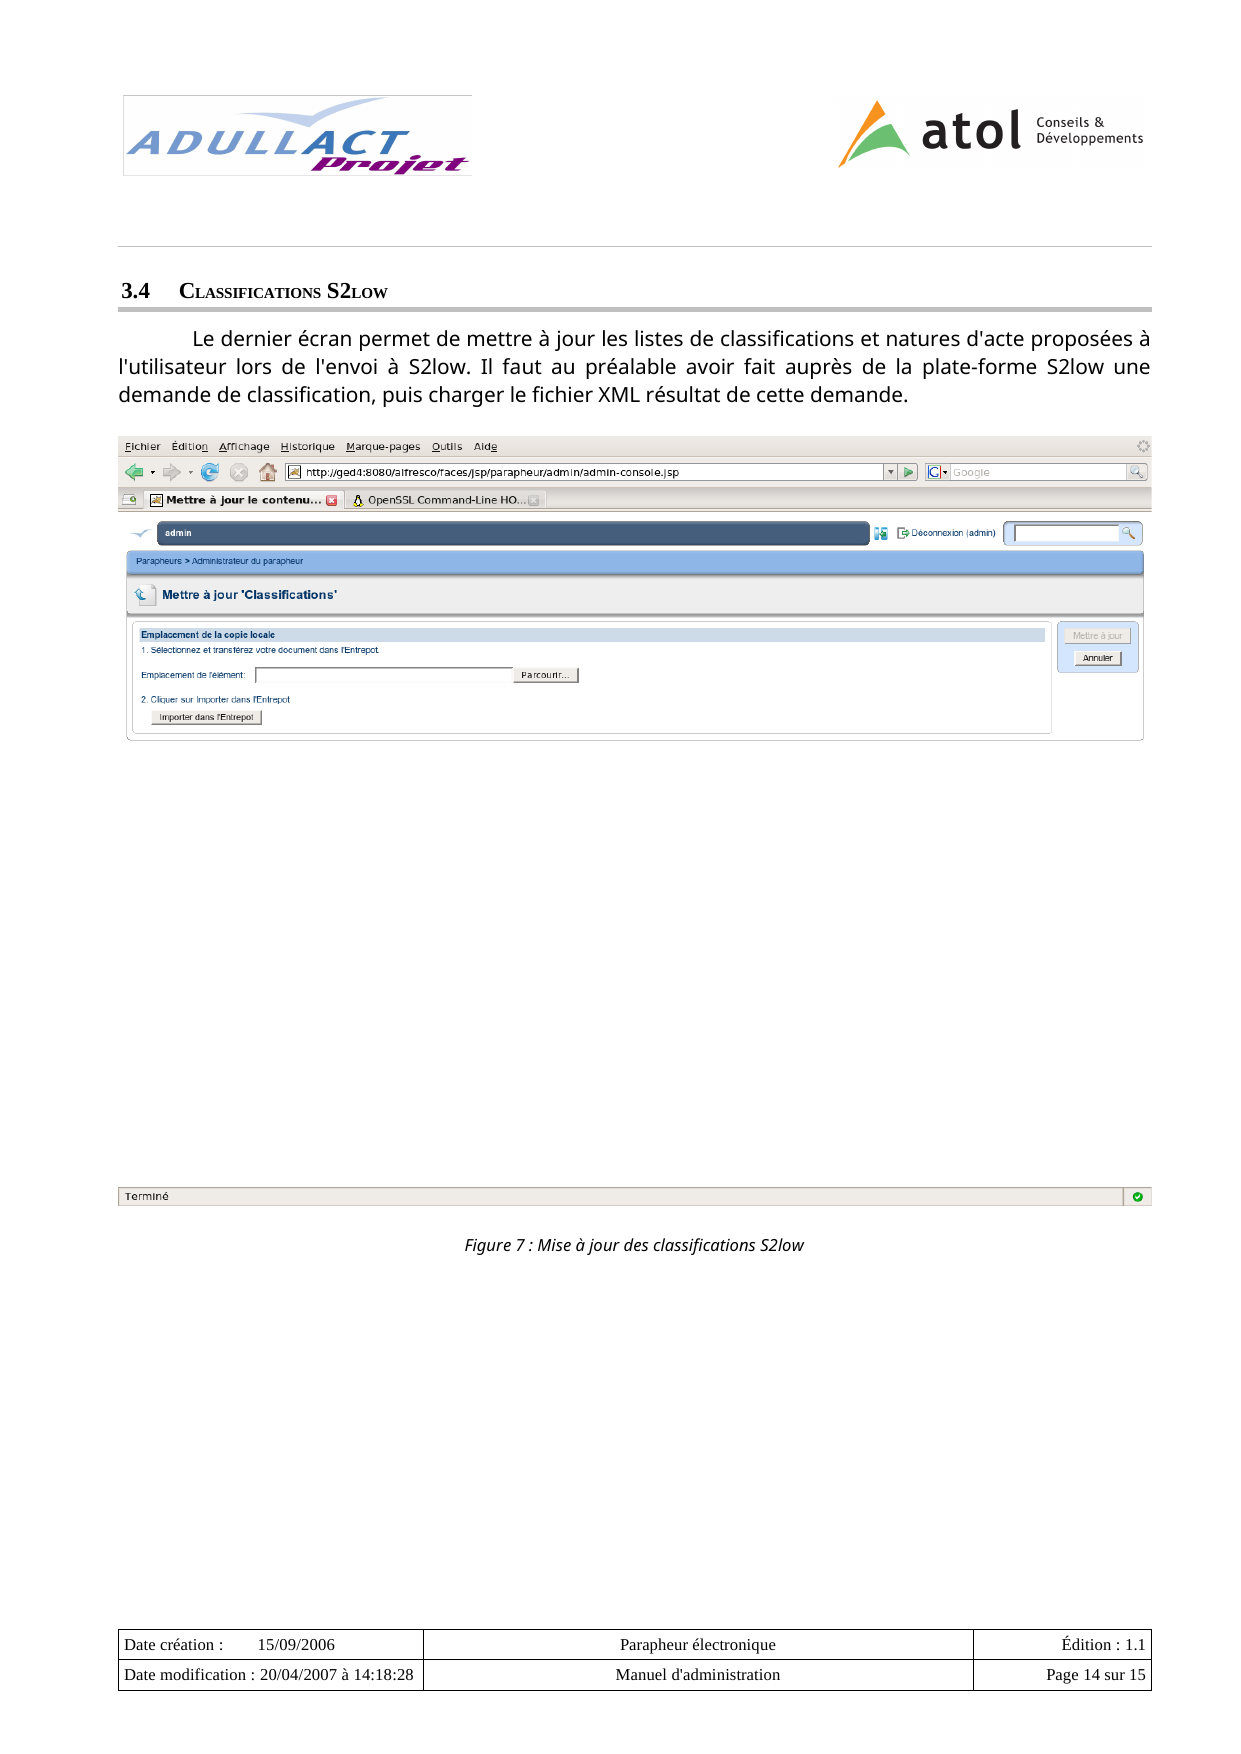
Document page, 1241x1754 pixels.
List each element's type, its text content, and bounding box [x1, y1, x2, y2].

picture [833, 96, 1147, 174]
text Figure 7 : Mise à jour des classifications S2low [118, 1233, 1152, 1256]
subtitle Classifications S2low [118, 275, 1152, 307]
text Le dernier écran permet de mettre à jour les listes de classifications et natures d'acte proposées à l'utilisateur lors de l'envoi à S2low. Il faut au préalable avoir fait auprès de la plate-forme S2low une demande de classification, puis charger le fichier XML résultat de cette demande. [118, 324, 1152, 408]
picture [118, 436, 1152, 1206]
